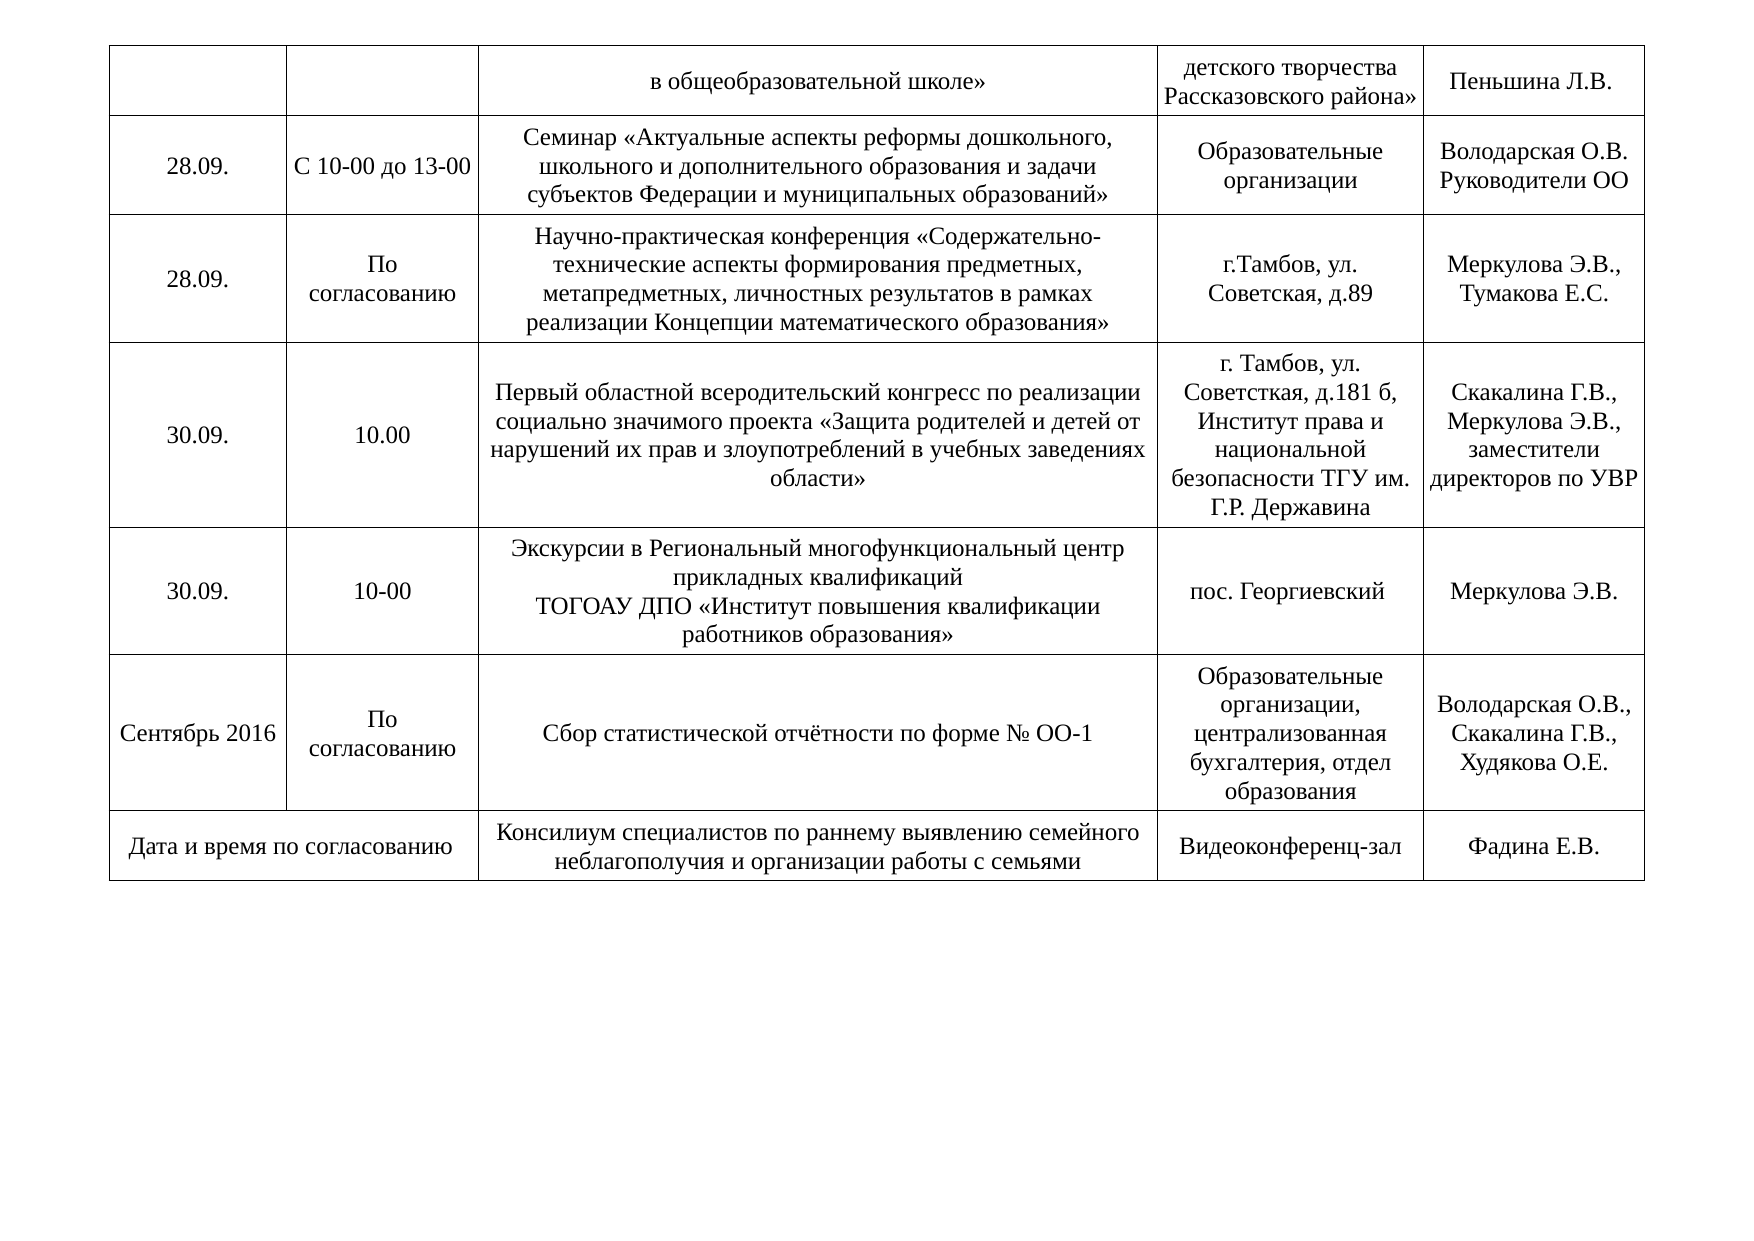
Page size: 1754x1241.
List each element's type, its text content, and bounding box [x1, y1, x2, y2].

table_cell детского творчества Рассказовского района» [1158, 46, 1423, 115]
table_cell Сентябрь 2016 [110, 655, 286, 810]
table_cell Экскурсии в Региональный многофункциональный центр прикладных квалификаций ТОГОАУ ДПО «Институт повышения квалификации работников образования» [479, 528, 1157, 654]
table_cell 10-00 [287, 528, 478, 654]
table_cell Образовательные организации [1158, 116, 1423, 214]
table_cell Научно-практическая конференция «Содержательно-технические аспекты формирования предметных, метапредметных, личностных результатов в рамках реализации Концепции математического образования» [479, 215, 1157, 342]
table_cell Сбор статистической отчётности по форме № ОО-1 [479, 655, 1157, 810]
table_cell Скакалина Г.В., Меркулова Э.В., заместители директоров по УВР [1424, 343, 1644, 527]
table_cell Володарская О.В., Скакалина Г.В., Худякова О.Е. [1424, 655, 1644, 810]
table_cell По согласованию [287, 655, 478, 810]
table_cell Консилиум специалистов по раннему выявлению семейного неблагополучия и организации работы с семьями [479, 811, 1157, 880]
table_cell Меркулова Э.В. [1424, 528, 1644, 654]
table_cell [287, 46, 478, 115]
table_cell 30.09. [110, 343, 286, 527]
table_cell г. Тамбов, ул. Советсткая, д.181 б, Институт права и национальной безопасности ТГУ им. Г.Р. Державина [1158, 343, 1423, 527]
table_cell Володарская О.В. Руководители ОО [1424, 116, 1644, 214]
table_cell 10.00 [287, 343, 478, 527]
table_cell Фадина Е.В. [1424, 811, 1644, 880]
table_cell Дата и время по согласованию [110, 811, 478, 880]
table_cell в общеобразовательной школе» [479, 46, 1157, 115]
table_cell 28.09. [110, 215, 286, 342]
table_cell По согласованию [287, 215, 478, 342]
table_cell С 10-00 до 13-00 [287, 116, 478, 214]
table_cell Видеоконференц-зал [1158, 811, 1423, 880]
table_cell Семинар «Актуальные аспекты реформы дошкольного, школьного и дополнительного образования и задачи субъектов Федерации и муниципальных образований» [479, 116, 1157, 214]
table_cell Пеньшина Л.В. [1424, 46, 1644, 115]
table_cell 30.09. [110, 528, 286, 654]
table_cell Образовательные организации, централизованная бухгалтерия, отдел образования [1158, 655, 1423, 810]
table_cell [110, 46, 286, 115]
table_cell 28.09. [110, 116, 286, 214]
table_cell Меркулова Э.В., Тумакова Е.С. [1424, 215, 1644, 342]
table_cell пос. Георгиевский [1158, 528, 1423, 654]
table_cell г.Тамбов, ул. Советская, д.89 [1158, 215, 1423, 342]
table_cell Первый областной всеродительский конгресс по реализации социально значимого проекта «Защита родителей и детей от нарушений их прав и злоупотреблений в учебных заведениях области» [479, 343, 1157, 527]
